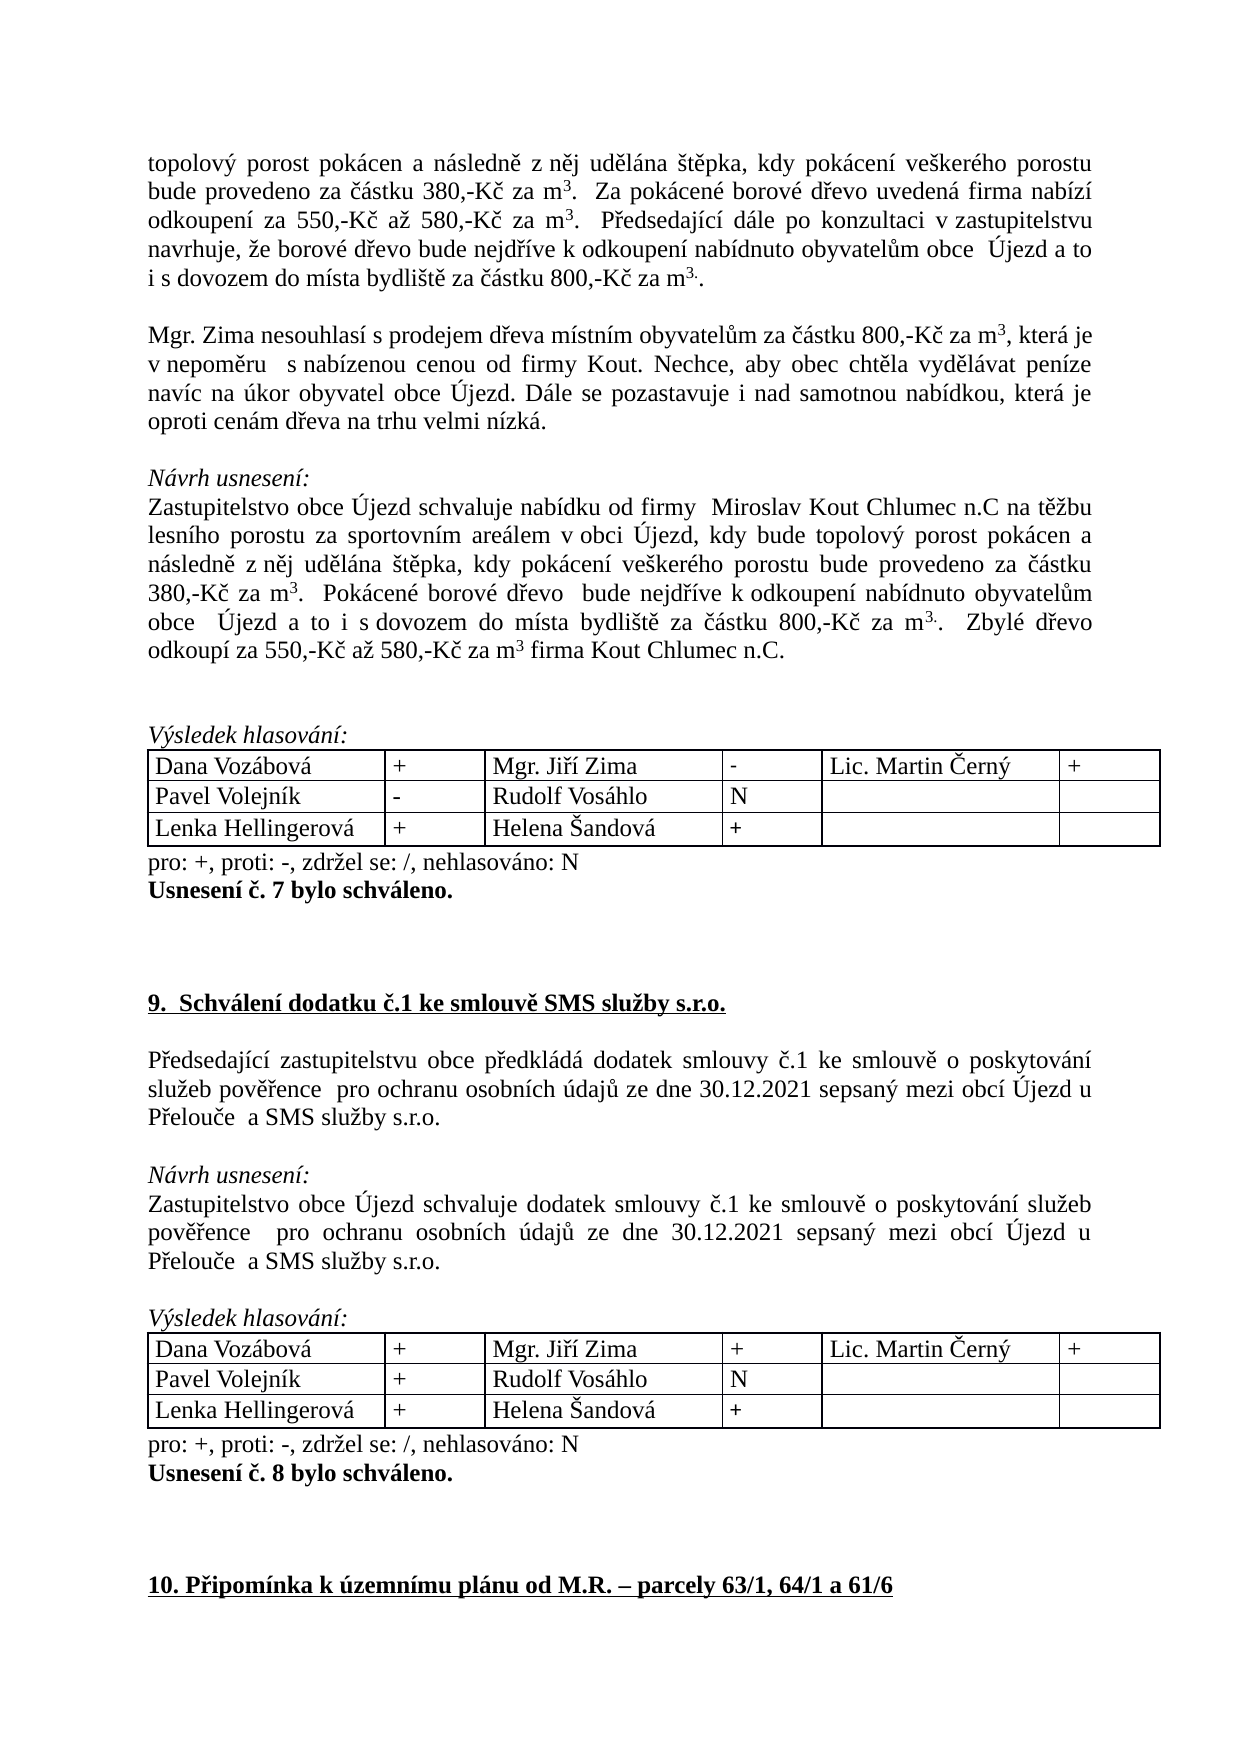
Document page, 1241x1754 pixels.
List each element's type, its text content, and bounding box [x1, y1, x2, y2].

table_cell Pavel Volejník [149, 781, 384, 812]
table_header Dana Vozábová [149, 1334, 384, 1363]
table_cell N [723, 1364, 821, 1394]
table_header + [386, 751, 484, 780]
table_cell + [386, 1364, 484, 1394]
table_cell + [723, 1395, 821, 1427]
text Návrh usnesení: [148, 463, 1093, 492]
table_cell N [723, 781, 821, 812]
table_cell Pavel Volejník [149, 1364, 384, 1394]
text Zastupitelstvo obce Újezd schvaluje dodatek smlouvy č.1 ke smlouvě o poskytování služeb pověřence pro ochranu osobních údajů ze dne 30.12.2021 sepsaný mezi obcí Újezd u Přelouče a SMS služby s.r.o. [148, 1189, 1093, 1275]
text pro: +, proti: -, zdržel se: /, nehlasováno: N [148, 1429, 1093, 1458]
table_cell Lenka Hellingerová [149, 1395, 384, 1427]
text Předsedající zastupitelstvu obce předkládá dodatek smlouvy č.1 ke smlouvě o poskytování služeb pověřence pro ochranu osobních údajů ze dne 30.12.2021 sepsaný mezi obcí Újezd u Přelouče a SMS služby s.r.o. [148, 1045, 1093, 1131]
text Usnesení č. 7 bylo schváleno. [148, 875, 1093, 904]
table_cell [1060, 1395, 1159, 1427]
table_cell [823, 1395, 1059, 1427]
text Výsledek hlasování: [148, 1303, 1093, 1332]
table_cell [1060, 1364, 1159, 1394]
table_cell + [386, 1395, 484, 1427]
text Návrh usnesení: [148, 1160, 1093, 1189]
text Výsledek hlasování: [148, 720, 1093, 749]
table_cell [1060, 781, 1159, 812]
table_header + [1060, 1334, 1159, 1363]
text Usnesení č. 8 bylo schváleno. [148, 1458, 1093, 1487]
table_cell + [386, 813, 484, 844]
table_cell Helena Šandová [486, 813, 722, 844]
table_cell Lenka Hellingerová [149, 813, 384, 844]
table_header Lic. Martin Černý [823, 1334, 1059, 1363]
table_cell [823, 813, 1059, 844]
table_header Lic. Martin Černý [823, 751, 1059, 780]
table_cell Rudolf Vosáhlo [486, 1364, 722, 1394]
text Mgr. Zima nesouhlasí s prodejem dřeva místním obyvatelům za částku 800,-Kč za m3, která je v nepoměru s nabízenou cenou od firmy Kout. Nechce, aby obec chtěla vydělávat peníze navíc na úkor obyvatel obce Újezd. Dále se pozastavuje i nad samotnou nabídkou, která je oproti cenám dřeva na trhu velmi nízká. [148, 320, 1093, 435]
table_header - [723, 751, 821, 780]
table_header Dana Vozábová [149, 751, 384, 780]
text pro: +, proti: -, zdržel se: /, nehlasováno: N [148, 847, 1093, 875]
text Zastupitelstvo obce Újezd schvaluje nabídku od firmy Miroslav Kout Chlumec n.C na těžbu lesního porostu za sportovním areálem v obci Újezd, kdy bude topolový porost pokácen a následně z něj udělána štěpka, kdy pokácení veškerého porostu bude provedeno za částku 380,-Kč za m3. Pokácené borové dřevo bude nejdříve k odkoupení nabídnuto obyvatelům obce Újezd a to i s dovozem do místa bydliště za částku 800,-Kč za m3.. Zbylé dřevo odkoupí za 550,-Kč až 580,-Kč za m3 firma Kout Chlumec n.C. [148, 492, 1093, 664]
table_header Mgr. Jiří Zima [486, 751, 722, 780]
table_header Mgr. Jiří Zima [486, 1334, 722, 1363]
table_header + [1060, 751, 1159, 780]
table_cell + [723, 813, 821, 844]
text 10. Připomínka k územnímu plánu od M.R. – parcely 63/1, 64/1 a 61/6 [148, 1571, 1093, 1599]
table_cell Helena Šandová [486, 1395, 722, 1427]
table_cell [823, 1364, 1059, 1394]
table_cell - [386, 781, 484, 812]
table_cell Rudolf Vosáhlo [486, 781, 722, 812]
table_cell [823, 781, 1059, 812]
table_header + [723, 1334, 821, 1363]
text 9. Schválení dodatku č.1 ke smlouvě SMS služby s.r.o. [148, 988, 1093, 1017]
text topolový porost pokácen a následně z něj udělána štěpka, kdy pokácení veškerého porostu bude provedeno za částku 380,-Kč za m3. Za pokácené borové dřevo uvedená firma nabízí odkoupení za 550,-Kč až 580,-Kč za m3. Předsedající dále po konzultaci v zastupitelstvu navrhuje, že borové dřevo bude nejdříve k odkoupení nabídnuto obyvatelům obce Újezd a to i s dovozem do místa bydliště za částku 800,-Kč za m3.. [148, 148, 1093, 291]
table_header + [386, 1334, 484, 1363]
table_cell [1060, 813, 1159, 844]
